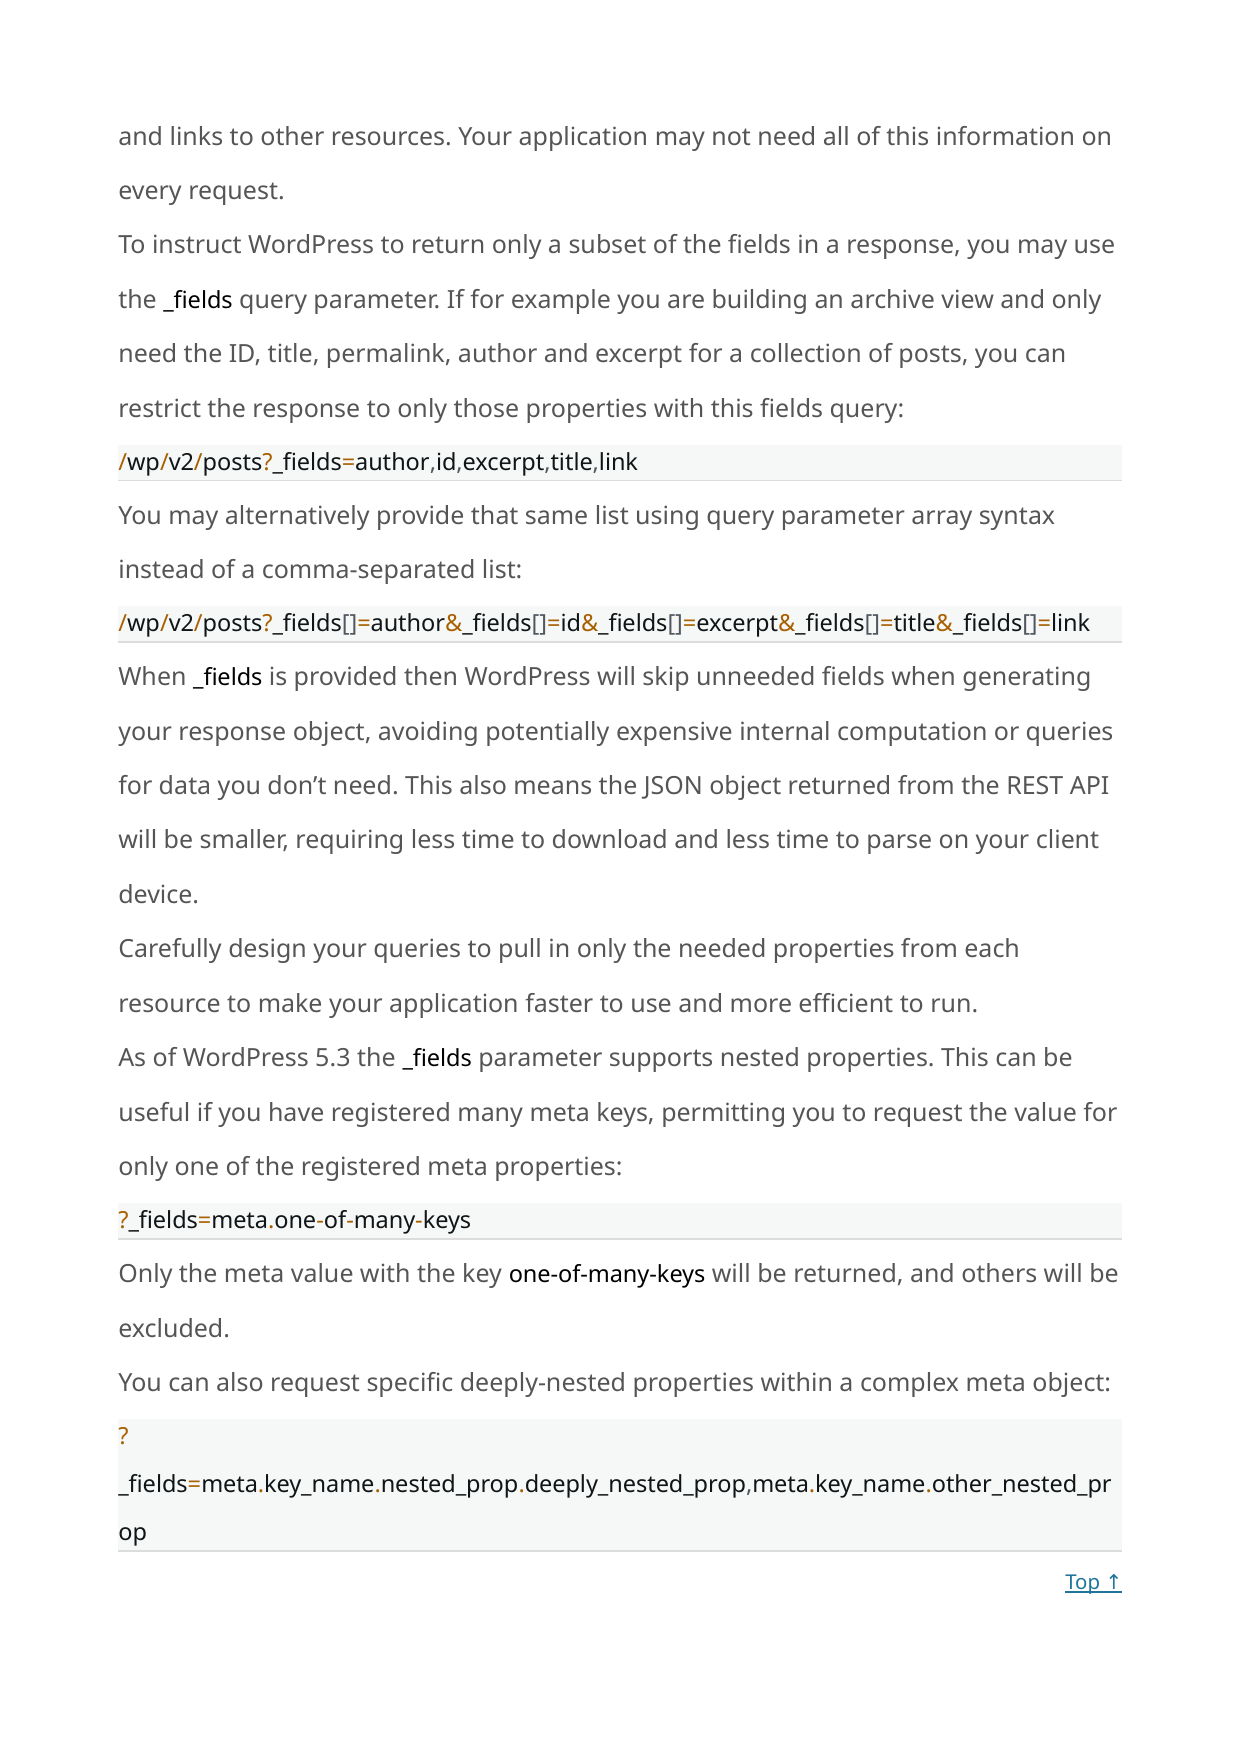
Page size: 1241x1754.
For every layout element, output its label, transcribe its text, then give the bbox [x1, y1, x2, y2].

text When _fields is provided then WordPress will skip unneeded fields when generating your response object, avoiding potentially expensive internal computation or queries for data you don’t need. This also means the JSON object returned from the REST API will be smaller, requiring less time to download and less time to parse on your client device. [118, 659, 1122, 911]
text Only the meta value with the key one-of-many-keys will be returned, and others will be excluded. [118, 1256, 1122, 1344]
text /wp/v2/posts?_fields=author,id,excerpt,title,link [118, 445, 1122, 480]
text ?_fields=meta.one-of-many-keys [118, 1203, 1122, 1238]
text ?_fields=meta.key_name.nested_prop.deeply_nested_prop,meta.key_name.other_nested_prop [118, 1419, 1122, 1550]
text and links to other resources. Your application may not need all of this information on every request. [118, 118, 1122, 207]
text Carefully design your queries to pull in only the needed properties from each resource to make your application faster to use and more efficient to run. [118, 931, 1122, 1020]
text /wp/v2/posts?_fields[]=author&_fields[]=id&_fields[]=excerpt&_fields[]=title&_fields[]=link [118, 606, 1122, 641]
text You can also request specific deeply-nested properties within a complex meta object: [118, 1365, 1122, 1399]
text To instruct WordPress to return only a subset of the fields in a response, you may use the _fields query parameter. If for example you are building an archive view and only need the ID, title, permalink, author and excerpt for a collection of posts, you can restrict the response to only those properties with this fields query: [118, 227, 1122, 424]
text Top ↑ [118, 1568, 1122, 1595]
text You may alternatively provide that same list using query parameter array syntax instead of a comma-separated list: [118, 497, 1122, 586]
text As of WordPress 5.3 the _fields parameter supports nested properties. This can be useful if you have registered many meta keys, permitting you to request the value for only one of the registered meta properties: [118, 1040, 1122, 1183]
